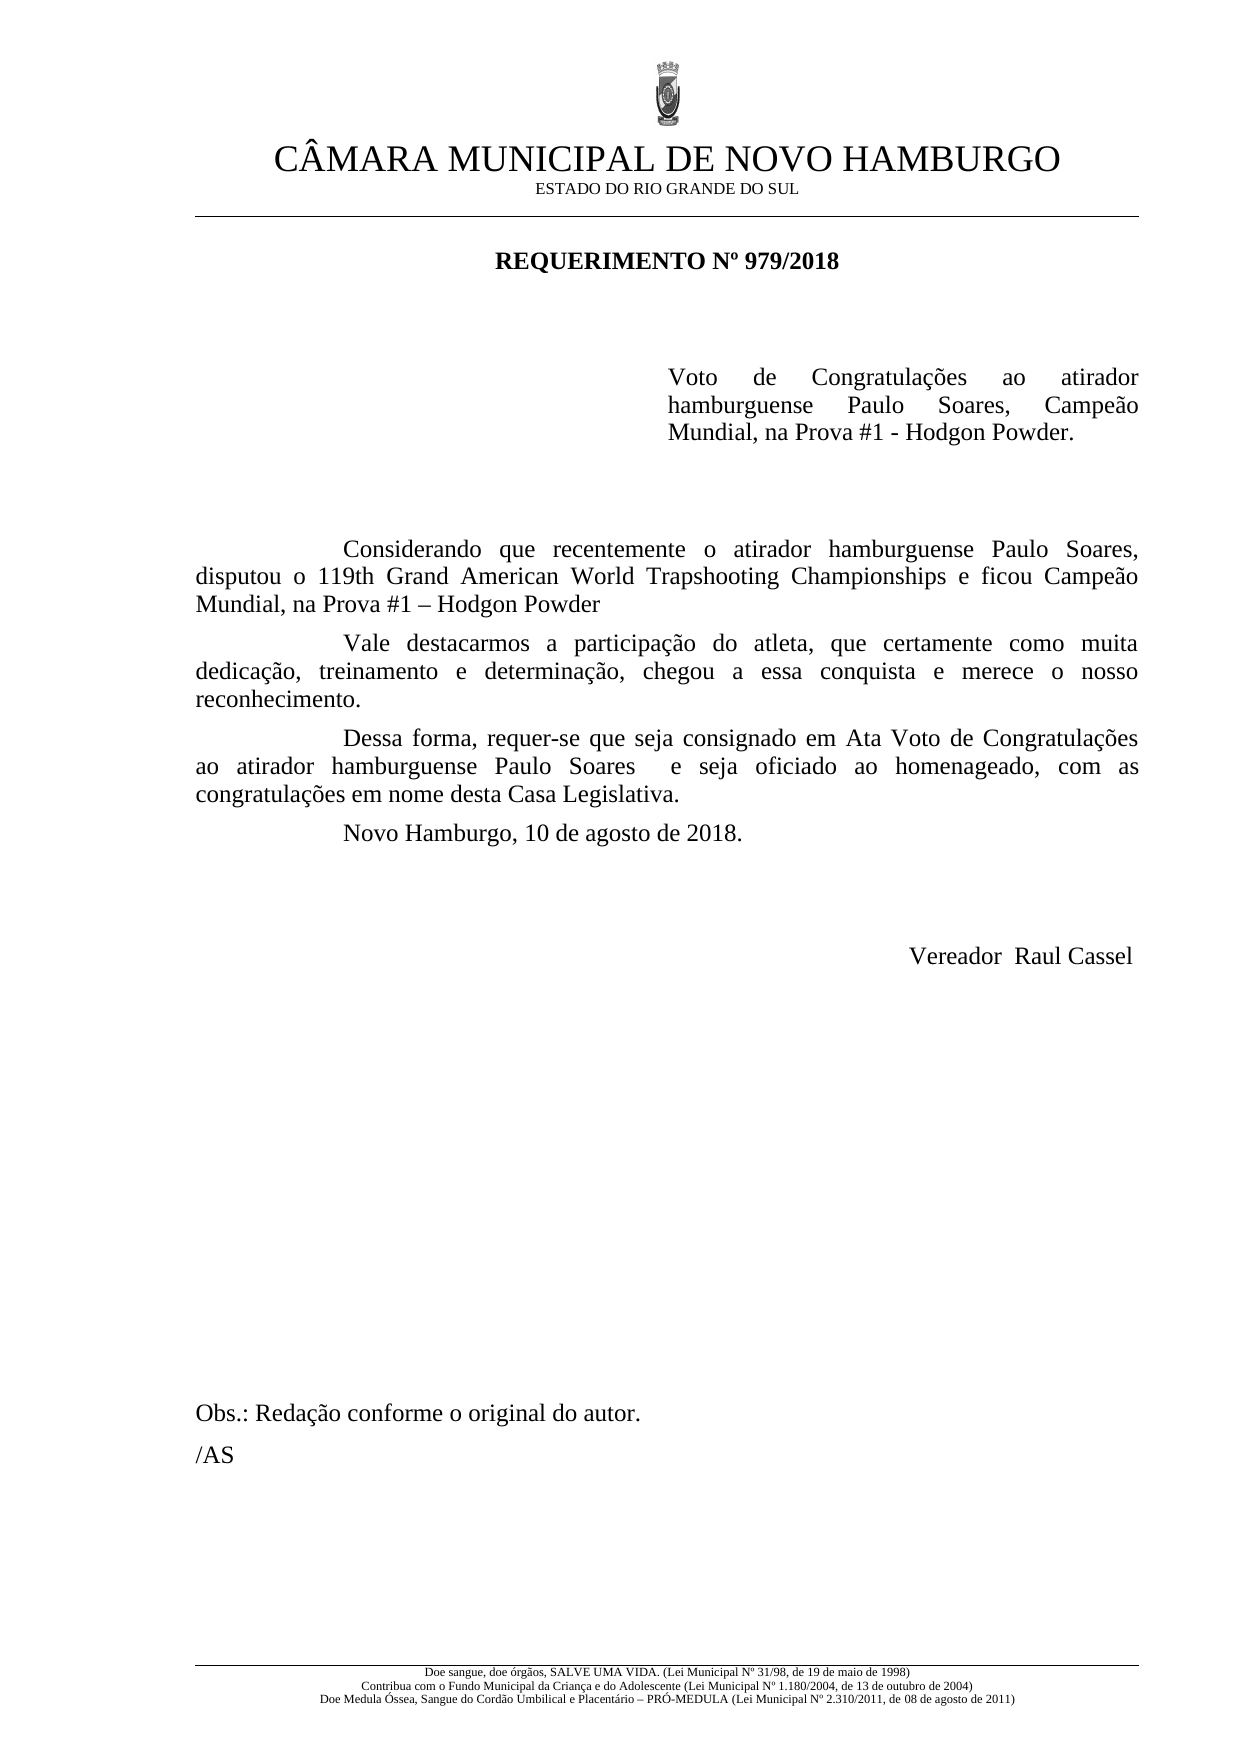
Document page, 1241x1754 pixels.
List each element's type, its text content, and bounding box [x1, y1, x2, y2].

text Obs.: Redação conforme o original do autor. [195, 1399, 1139, 1427]
text Novo Hamburgo, 10 de agosto de 2018. [343, 819, 1139, 847]
text REQUERIMENTO Nº 979/2018 [195, 247, 1139, 274]
text Voto de Congratulações ao atirador hamburguense Paulo Soares, Campeão Mundial, na Prova #1 - Hodgon Powder. [668, 363, 1139, 446]
text Vale destacarmos a participação do atleta, que certamente como muita dedicação, treinamento e determinação, chegou a essa conquista e merece o nosso reconhecimento. [195, 629, 1139, 713]
text Considerando que recentemente o atirador hamburguense Paulo Soares, disputou o 119th Grand American World Trapshooting Championships e ficou Campeão Mundial, na Prova #1 – Hodgon Powder [195, 535, 1139, 618]
text /AS [195, 1441, 1139, 1468]
text Dessa forma, requer-se que seja consignado em Ata Voto de Congratulações ao atirador hamburguense Paulo Soares e seja oficiado ao homenageado, com as congratulações em nome desta Casa Legislativa. [195, 724, 1139, 808]
text Vereador Raul Cassel [195, 942, 1139, 970]
